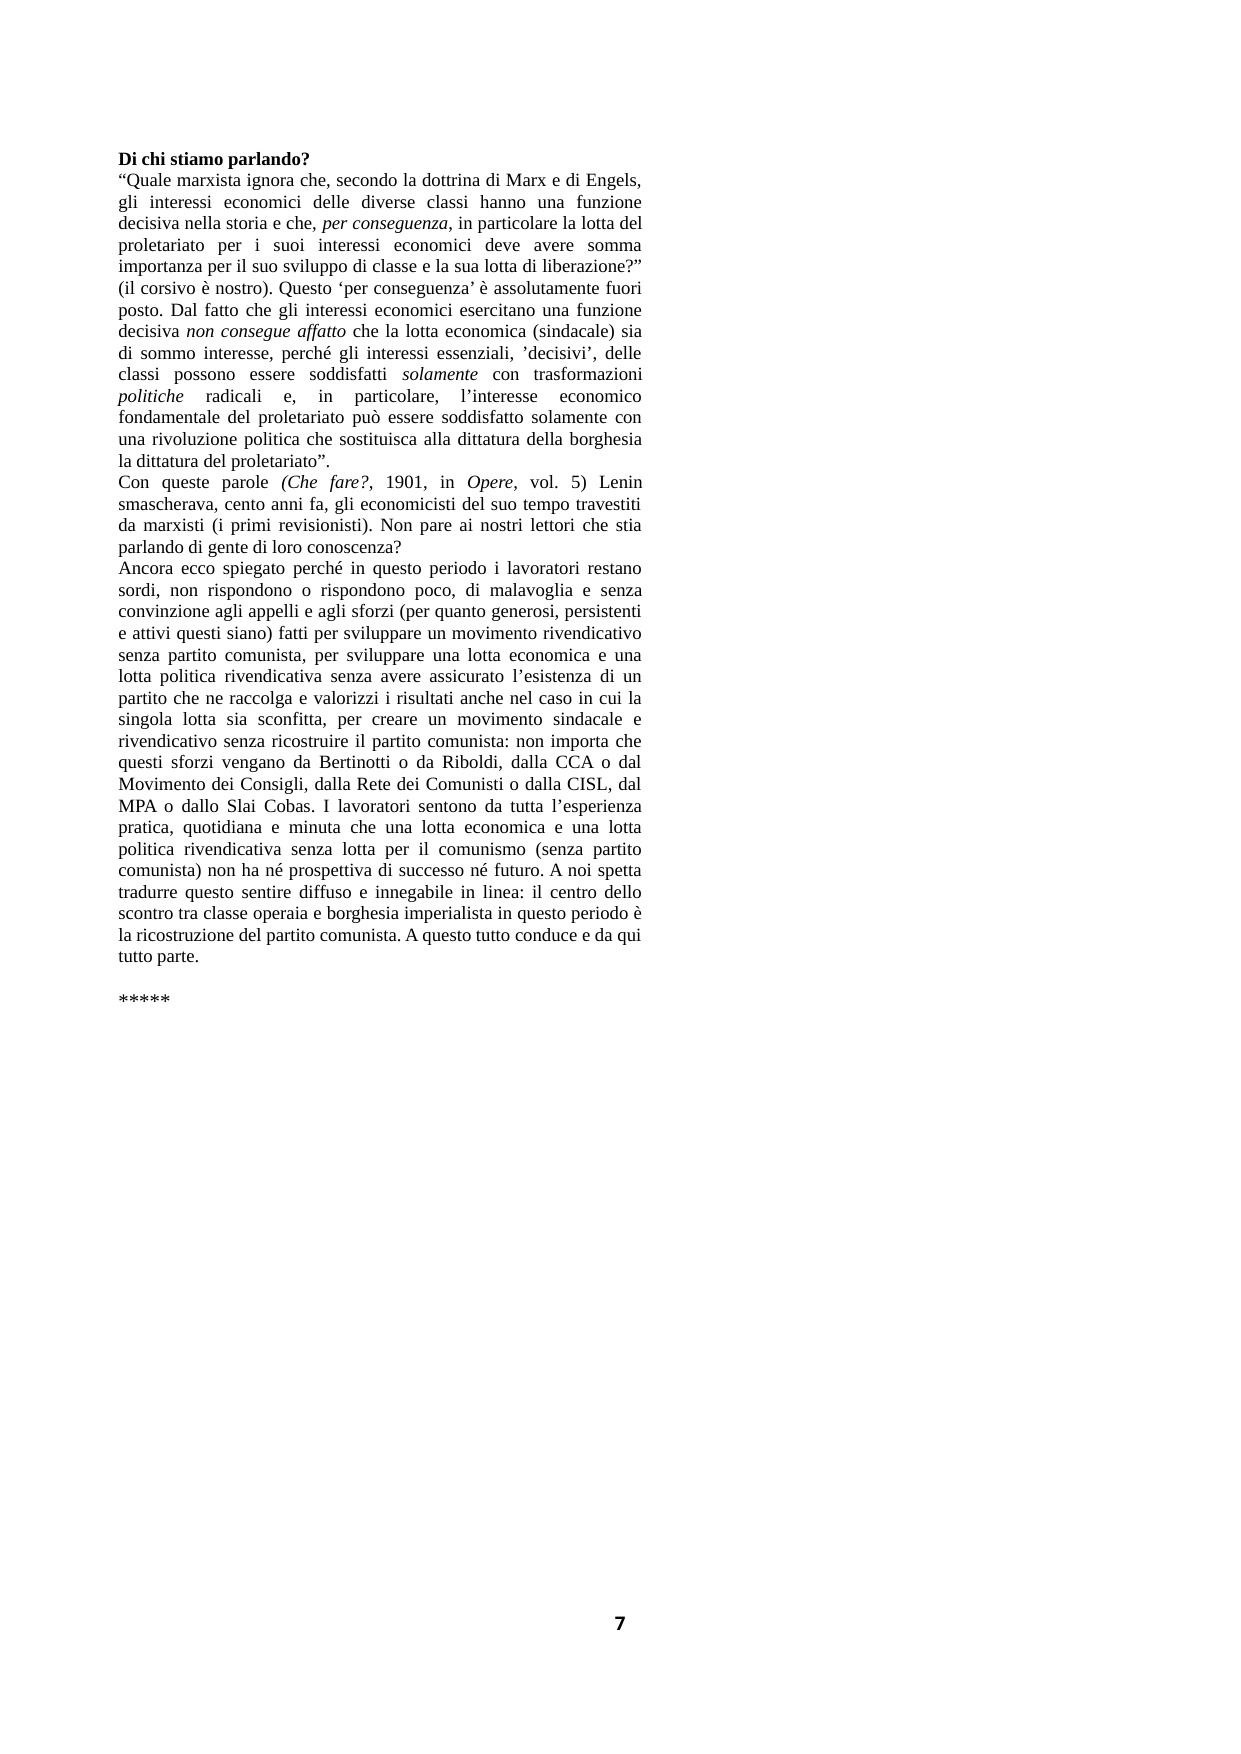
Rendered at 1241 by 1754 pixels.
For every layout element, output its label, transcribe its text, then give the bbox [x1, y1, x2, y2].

text Ancora ecco spiegato perché in questo periodo i lavoratori restano sordi, non rispondono o rispondono poco, di malavoglia e senza convinzione agli appelli e agli sforzi (per quanto generosi, persistenti e attivi questi siano) fatti per sviluppare un movimento rivendicativo senza partito comunista, per sviluppare una lotta economica e una lotta politica rivendicativa senza avere assicurato l’esistenza di un partito che ne raccolga e valorizzi i risultati anche nel caso in cui la singola lotta sia sconfitta, per creare un movimento sindacale e rivendicativo senza ricostruire il partito comunista: non importa che questi sforzi vengano da Bertinotti o da Riboldi, dalla CCA o dal Movimento dei Consigli, dalla Rete dei Comunisti o dalla CISL, dal MPA o dallo Slai Cobas. I lavoratori sentono da tutta l’esperienza pratica, quotidiana e minuta che una lotta economica e una lotta politica rivendicativa senza lotta per il comunismo (senza partito comunista) non ha né prospettiva di successo né futuro. A noi spetta tradurre questo sentire diffuso e innegabile in linea: il centro dello scontro tra classe operaia e borghesia imperialista in questo periodo è la ricostruzione del partito comunista. A questo tutto conduce e da qui tutto parte. [118, 557, 643, 967]
text “Quale marxista ignora che, secondo la dottrina di Marx e di Engels, gli interessi economici delle diverse classi hanno una funzione decisiva nella storia e che, per conseguenza, in particolare la lotta del proletariato per i suoi interessi economici deve avere somma importanza per il suo sviluppo di classe e la sua lotta di liberazione?” (il corsivo è nostro). Questo ‘per conseguenza’ è assolutamente fuori posto. Dal fatto che gli interessi economici esercitano una funzione decisiva non consegue affatto che la lotta economica (sindacale) sia di sommo interesse, perché gli interessi essenziali, ’decisivi’, delle classi possono essere soddisfatti solamente con trasformazioni politiche radicali e, in particolare, l’interesse economico fondamentale del proletariato può essere soddisfatto solamente con una rivoluzione politica che sostituisca alla dittatura della borghesia la dittatura del proletariato”. [118, 169, 643, 471]
text Con queste parole (Che fare?, 1901, in Opere, vol. 5) Lenin smascherava, cento anni fa, gli economicisti del suo tempo travestiti da marxisti (i primi revisionisti). Non pare ai nostri lettori che stia parlando di gente di loro conoscenza? [118, 471, 643, 557]
text ***** [118, 988, 1122, 1013]
text Di chi stiamo parlando? [118, 148, 643, 169]
